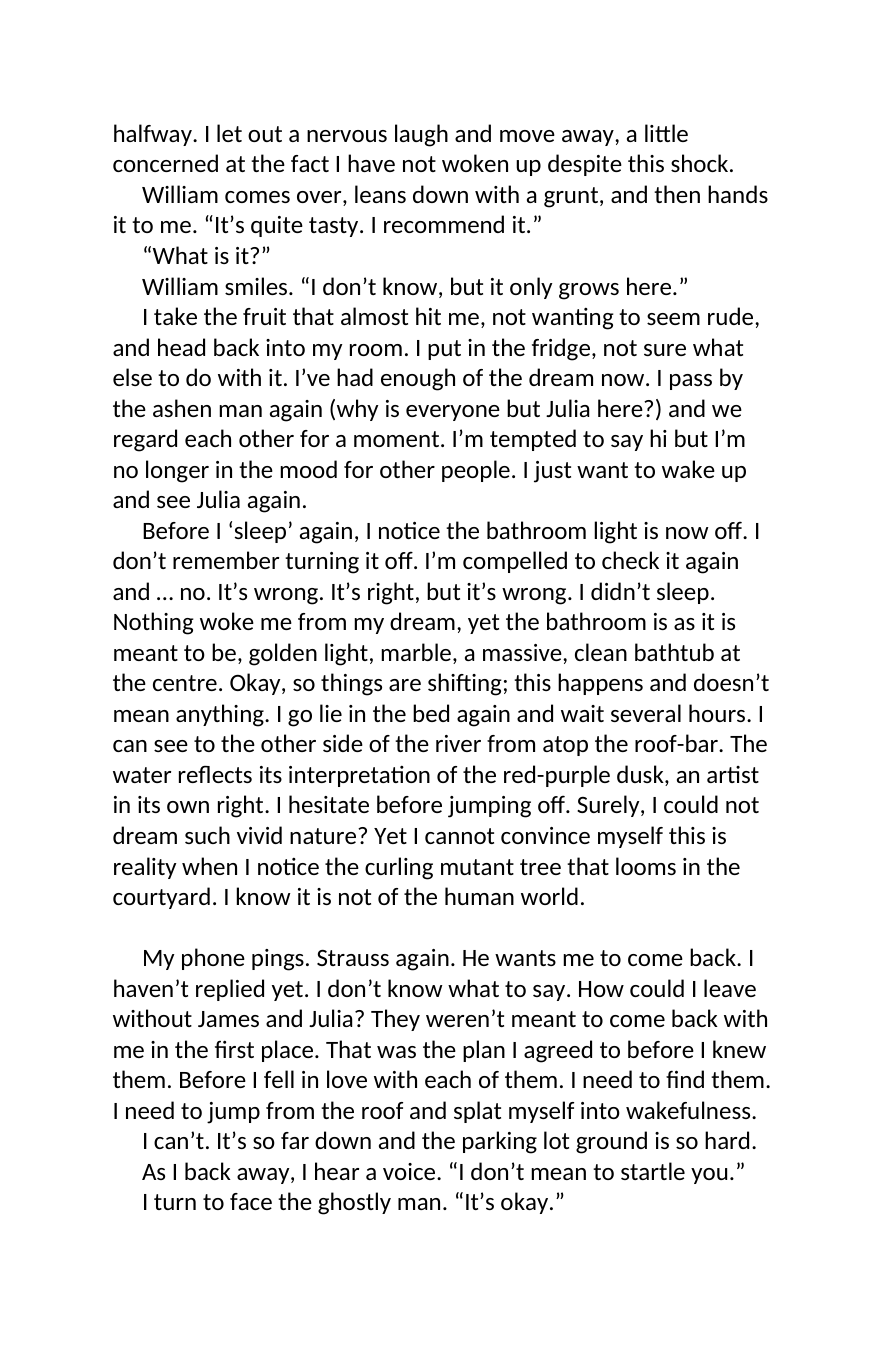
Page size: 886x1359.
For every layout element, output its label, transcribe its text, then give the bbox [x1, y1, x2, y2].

text William smiles. “I don’t know, but it only grows here.” [112, 271, 774, 301]
text My phone pings. Strauss again. He wants me to come back. I haven’t replied yet. I don’t know what to say. How could I leave without James and Julia? They weren’t meant to come back with me in the first place. That was the plan I agreed to before I knew them. Before I fell in love with each of them. I need to find them. I need to jump from the roof and splat myself into wakefulness. [112, 942, 774, 1125]
text I take the fruit that almost hit me, not wanting to seem rude, and head back into my room. I put in the fridge, not sure what else to do with it. I’ve had enough of the dream now. I pass by the ashen man again (why is everyone but Julia here?) and we regard each other for a moment. I’m tempted to say hi but I’m no longer in the mood for other people. I just want to wake up and see Julia again. [112, 301, 774, 515]
text Before I ‘sleep’ again, I notice the bathroom light is now off. I don’t remember turning it off. I’m compelled to check it again and … no. It’s wrong. It’s right, but it’s wrong. I didn’t sleep. Nothing woke me from my dream, yet the bathroom is as it is meant to be, golden light, marble, a massive, clean bathtub at the centre. Okay, so things are shifting; this happens and doesn’t mean anything. I go lie in the bed again and wait several hours. I can see to the other side of the river from atop the roof-bar. The water reflects its interpretation of the red-purple dusk, an artist in its own right. I hesitate before jumping off. Surely, I could not dream such vivid nature? Yet I cannot convince myself this is reality when I notice the curling mutant tree that looms in the courtyard. I know it is not of the human world. [112, 515, 774, 912]
text I can’t. It’s so far down and the parking lot ground is so hard. [112, 1125, 774, 1156]
text As I back away, I hear a voice. “I don’t mean to startle you.” [112, 1156, 774, 1186]
text I turn to face the ghostly man. “It’s okay.” [112, 1186, 774, 1217]
text “What is it?” [112, 240, 774, 271]
text halfway. I let out a nervous laugh and move away, a little concerned at the fact I have not woken up despite this shock. [112, 118, 774, 179]
text William comes over, leans down with a grunt, and then hands it to me. “It’s quite tasty. I recommend it.” [112, 179, 774, 240]
